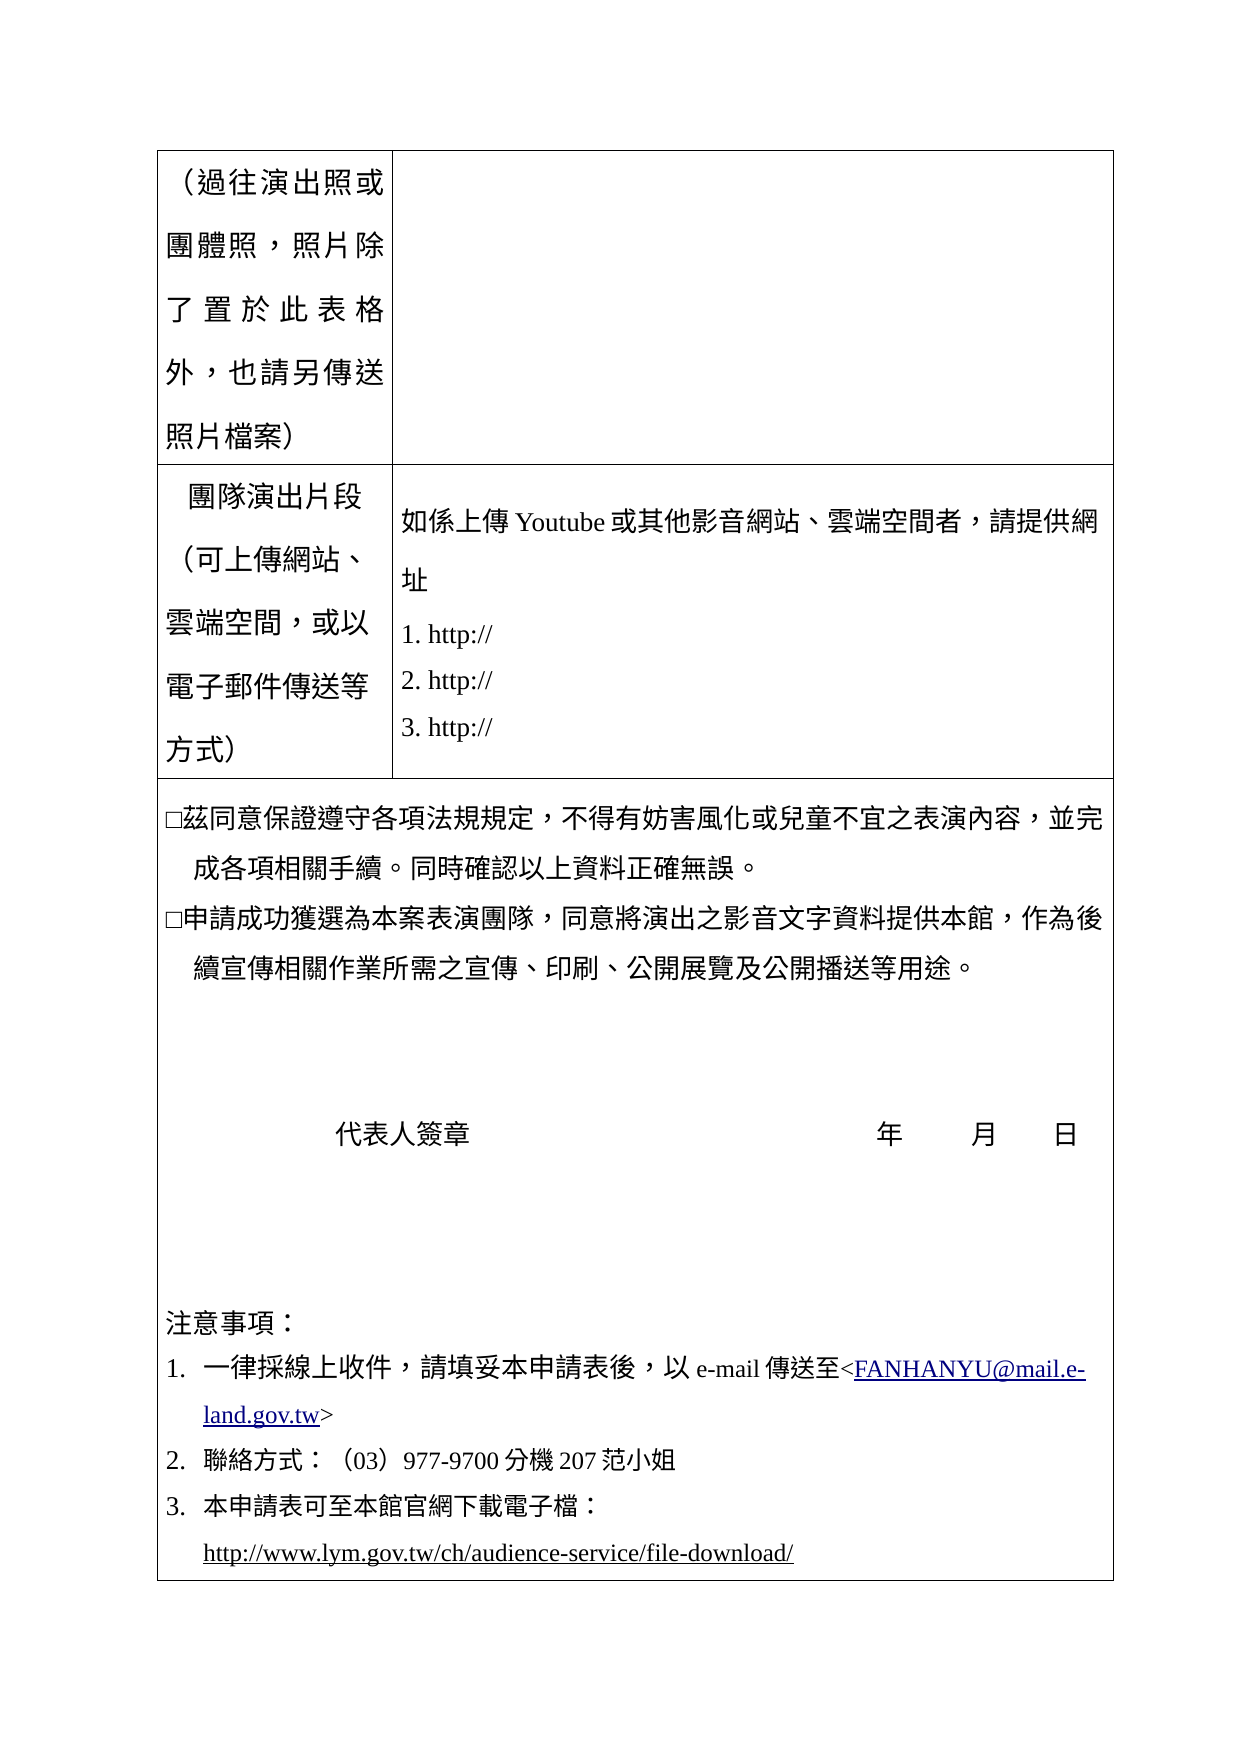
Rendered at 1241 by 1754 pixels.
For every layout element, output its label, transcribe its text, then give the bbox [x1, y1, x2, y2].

table_cell （過往演出照或團體照，照片除了置於此表格外，也請另傳送照片檔案） [158, 151, 392, 464]
table_cell [393, 151, 1113, 464]
table_cell 團隊演出片段 （可上傳網站、雲端空間，或以電子郵件傳送等方式） [158, 465, 392, 777]
table_cell 如係上傳Youtube或其他影音網站、雲端空間者，請提供網址 1. http:// 2. http:// 3. http:// [393, 465, 1113, 777]
table_cell □茲同意保證遵守各項法規規定，不得有妨害風化或兒童不宜之表演內容，並完成各項相關手續。同時確認以上資料正確無誤。 □申請成功獲選為本案表演團隊，同意將演出之影音文字資料提供本館，作為後續宣傳相關作業所需之宣傳、印刷、公開展覽及公開播送等用途。 代表人簽章 年 月 日 注意事項： 一律採線上收件，請填妥本申請表後，以e-mail傳送至<FANHANYU@mail.e-land.gov.tw> 聯絡方式：（03）977-9700分機207范小姐 本申請表可至本館官網下載電子檔： http://www.lym.gov.tw/ch/audience-service/file-download/ [158, 779, 1113, 1580]
